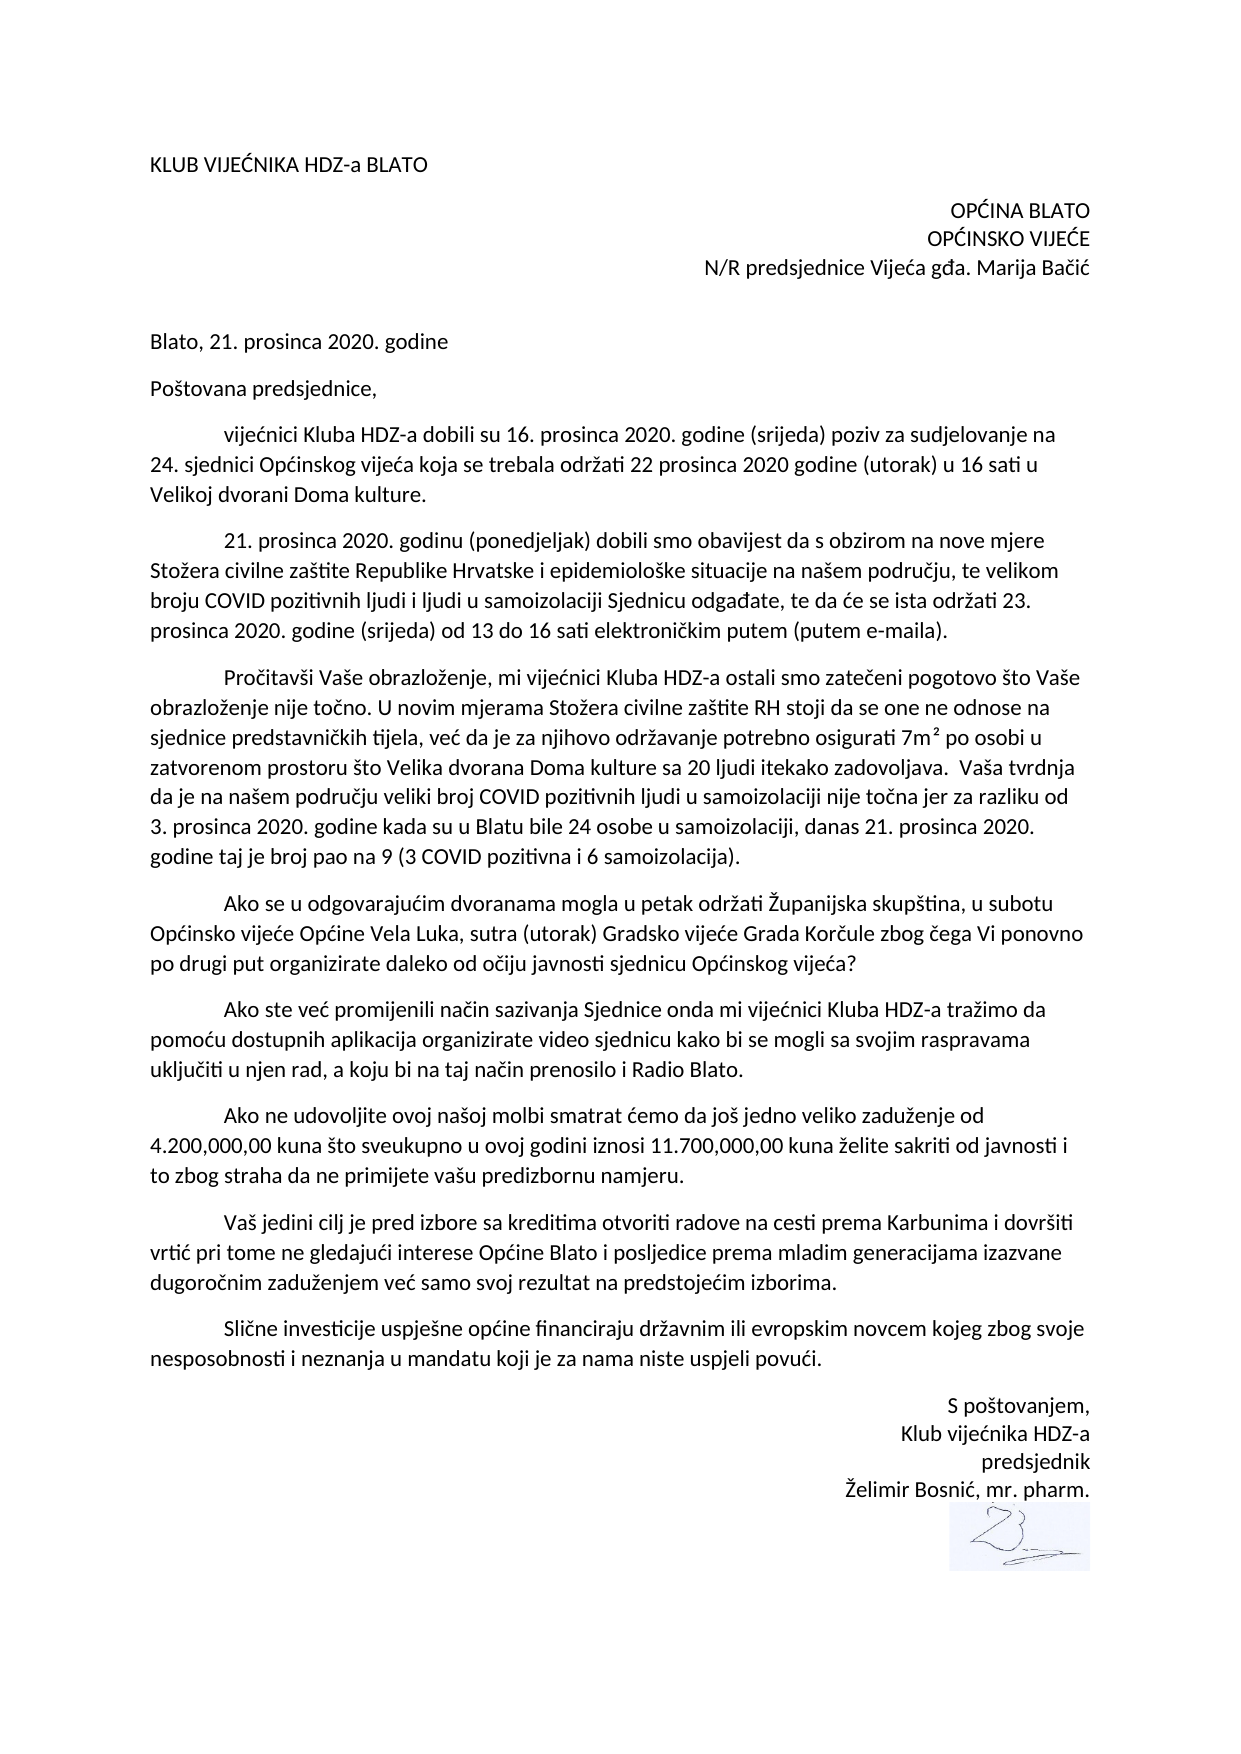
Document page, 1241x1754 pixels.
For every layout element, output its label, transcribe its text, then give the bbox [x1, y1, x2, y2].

text 21. prosinca 2020. godinu (ponedjeljak) dobili smo obavijest da s obzirom na nove mjere Stožera civilne zaštite Republike Hrvatske i epidemiološke situacije na našem području, te velikom broju COVID pozitivnih ljudi i ljudi u samoizolaciji Sjednicu odgađate, te da će se ista održati 23. prosinca 2020. godine (srijeda) od 13 do 16 sati elektroničkim putem (putem e-maila). [150, 527, 1090, 644]
text Blato, 21. prosinca 2020. godine [150, 327, 1090, 355]
text Klub vijećnika HDZ-a [150, 1419, 1090, 1447]
text predsjednik [150, 1447, 1090, 1475]
text Poštovana predsjednice, [150, 374, 1090, 402]
text Ako ne udovoljite ovoj našoj molbi smatrat ćemo da još jedno veliko zaduženje od 4.200,000,00 kuna što sveukupno u ovoj godini iznosi 11.700,000,00 kuna želite sakriti od javnosti i to zbog straha da ne primijete vašu predizbornu namjeru. [150, 1102, 1090, 1189]
text Vaš jedini cilj je pred izbore sa kreditima otvoriti radove na cesti prema Karbunima i dovršiti vrtić pri tome ne gledajući interese Općine Blato i posljedice prema mladim generacijama izazvane dugoročnim zaduženjem već samo svoj rezultat na predstojećim izborima. [150, 1208, 1090, 1296]
text Ako se u odgovarajućim dvoranama mogla u petak održati Županijska skupština, u subotu Općinsko vijeće Općine Vela Luka, sutra (utorak) Gradsko vijeće Grada Korčule zbog čega Vi ponovno po drugi put organizirate daleko od očiju javnosti sjednicu Općinskog vijeća? [150, 889, 1090, 977]
text N/R predsjednice Vijeća gđa. Marija Bačić [150, 253, 1090, 281]
text S poštovanjem, [150, 1391, 1090, 1419]
text Želimir Bosnić, mr. pharm. [150, 1475, 1090, 1503]
text OPĆINA BLATO [150, 197, 1090, 224]
text Pročitavši Vaše obrazloženje, mi vijećnici Kluba HDZ-a ostali smo zatečeni pogotovo što Vaše obrazloženje nije točno. U novim mjerama Stožera civilne zaštite RH stoji da se one ne odnose na sjednice predstavničkih tijela, već da je za njihovo održavanje potrebno osigurati 7m² po osobi u zatvorenom prostoru što Velika dvorana Doma kulture sa 20 ljudi itekako zadovoljava. Vaša tvrdnja da je na našem području veliki broj COVID pozitivnih ljudi u samoizolaciji nije točna jer za razliku od 3. prosinca 2020. godine kada su u Blatu bile 24 osobe u samoizolaciji, danas 21. prosinca 2020. godine taj je broj pao na 9 (3 COVID pozitivna i 6 samoizolacija). [150, 663, 1090, 870]
text Slične investicije uspješne općine financiraju državnim ili evropskim novcem kojeg zbog svoje nesposobnosti i neznanja u mandatu koji je za nama niste uspjeli povući. [150, 1314, 1090, 1372]
text Ako ste već promijenili način sazivanja Sjednice onda mi vijećnici Kluba HDZ-a tražimo da pomoću dostupnih aplikacija organizirate video sjednicu kako bi se mogli sa svojim raspravama uključiti u njen rad, a koju bi na taj način prenosilo i Radio Blato. [150, 995, 1090, 1083]
text KLUB VIJEĆNIKA HDZ-a BLATO [150, 150, 1090, 178]
text vijećnici Kluba HDZ-a dobili su 16. prosinca 2020. godine (srijeda) poziv za sudjelovanje na 24. sjednici Općinskog vijeća koja se trebala održati 22 prosinca 2020 godine (utorak) u 16 sati u Velikoj dvorani Doma kulture. [150, 420, 1090, 508]
text OPĆINSKO VIJEĆE [150, 224, 1090, 253]
